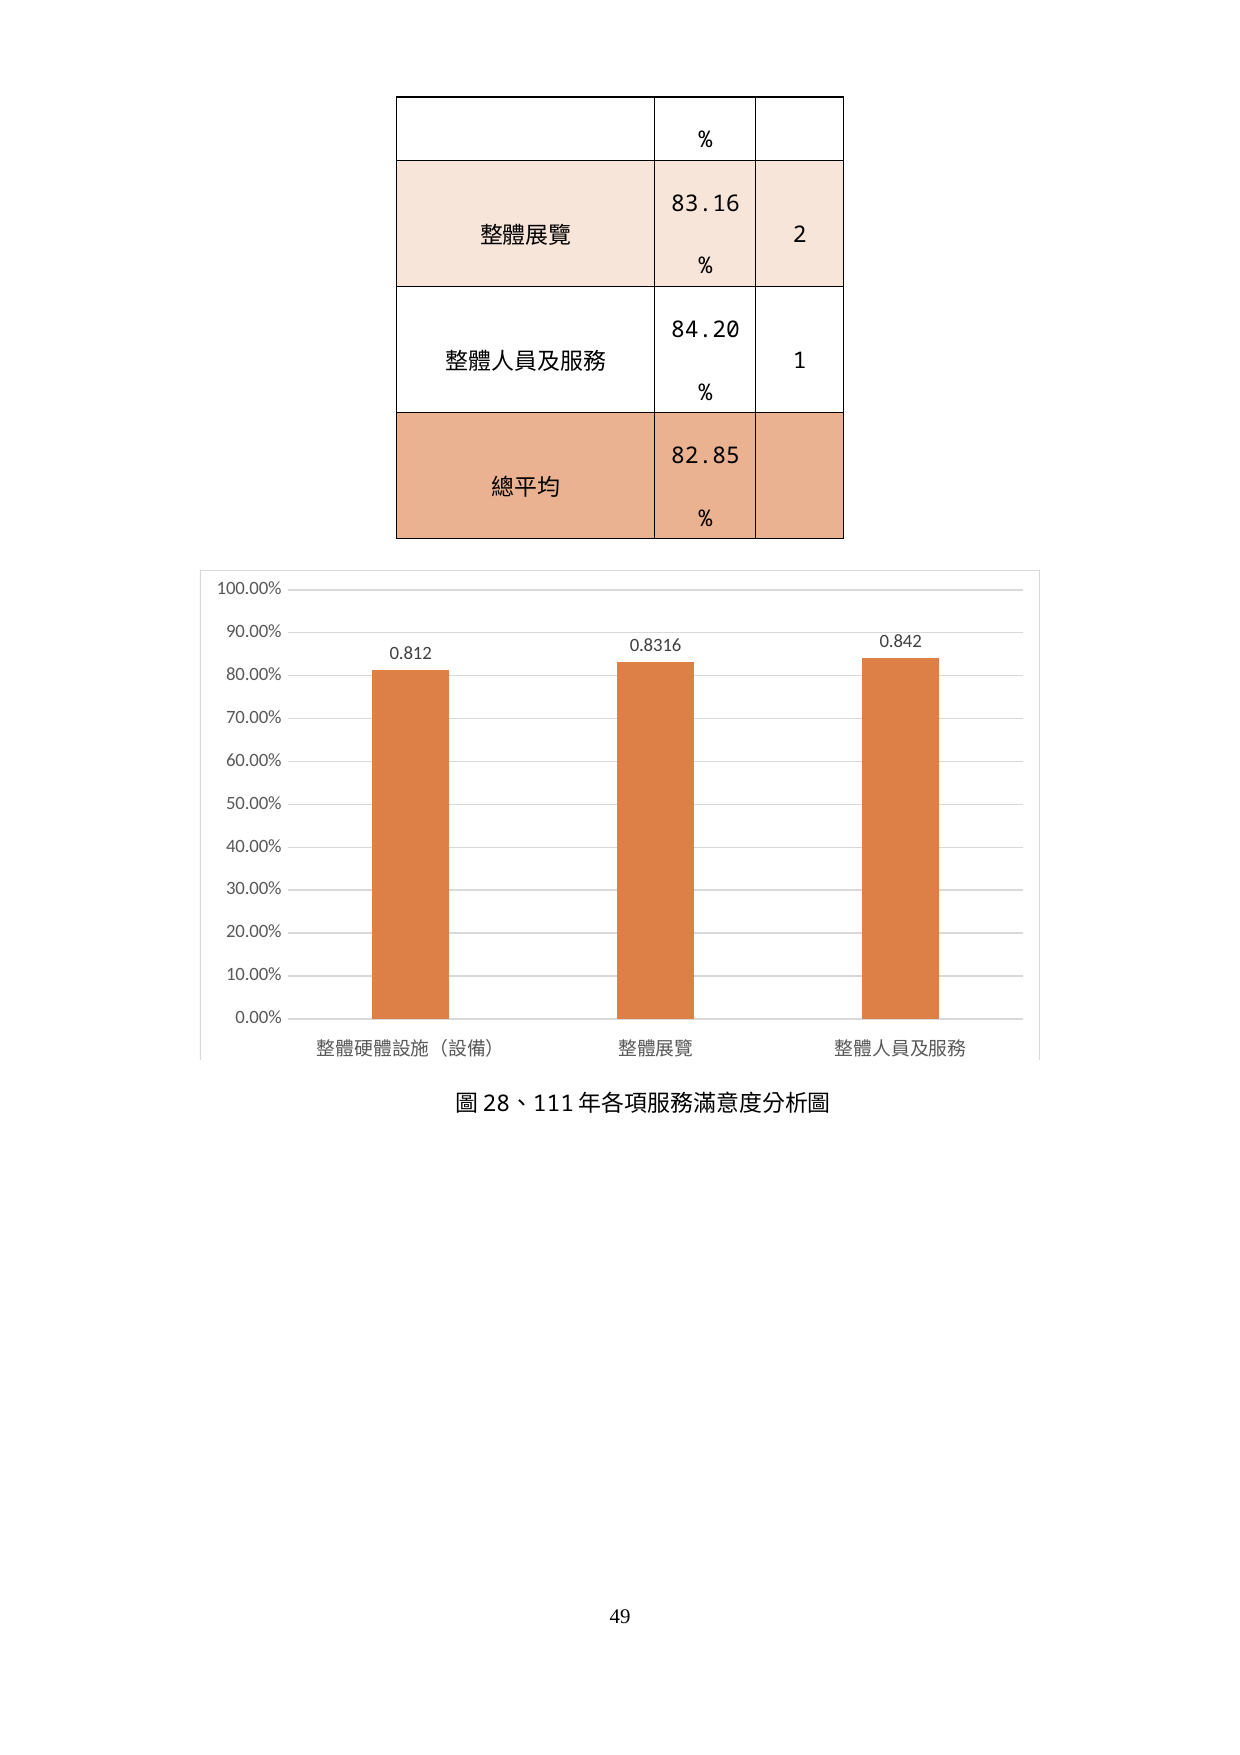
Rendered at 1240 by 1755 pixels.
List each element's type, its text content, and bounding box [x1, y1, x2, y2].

table_cell 82.85% [655, 413, 755, 538]
table_cell [756, 98, 843, 160]
table_cell 整體展覽 [397, 161, 654, 286]
table_cell 整體人員及服務 [397, 287, 654, 412]
table_cell 1 [756, 287, 843, 412]
table_cell 總平均 [397, 413, 654, 538]
text 圖28、111年各項服務滿意度分析圖 [187, 1060, 1052, 1122]
table_cell 2 [756, 161, 843, 286]
table_cell [397, 98, 654, 160]
table_cell [756, 413, 843, 538]
table_cell 84.20% [655, 287, 755, 412]
table_cell 83.16% [655, 161, 755, 286]
table_cell % [655, 98, 755, 160]
